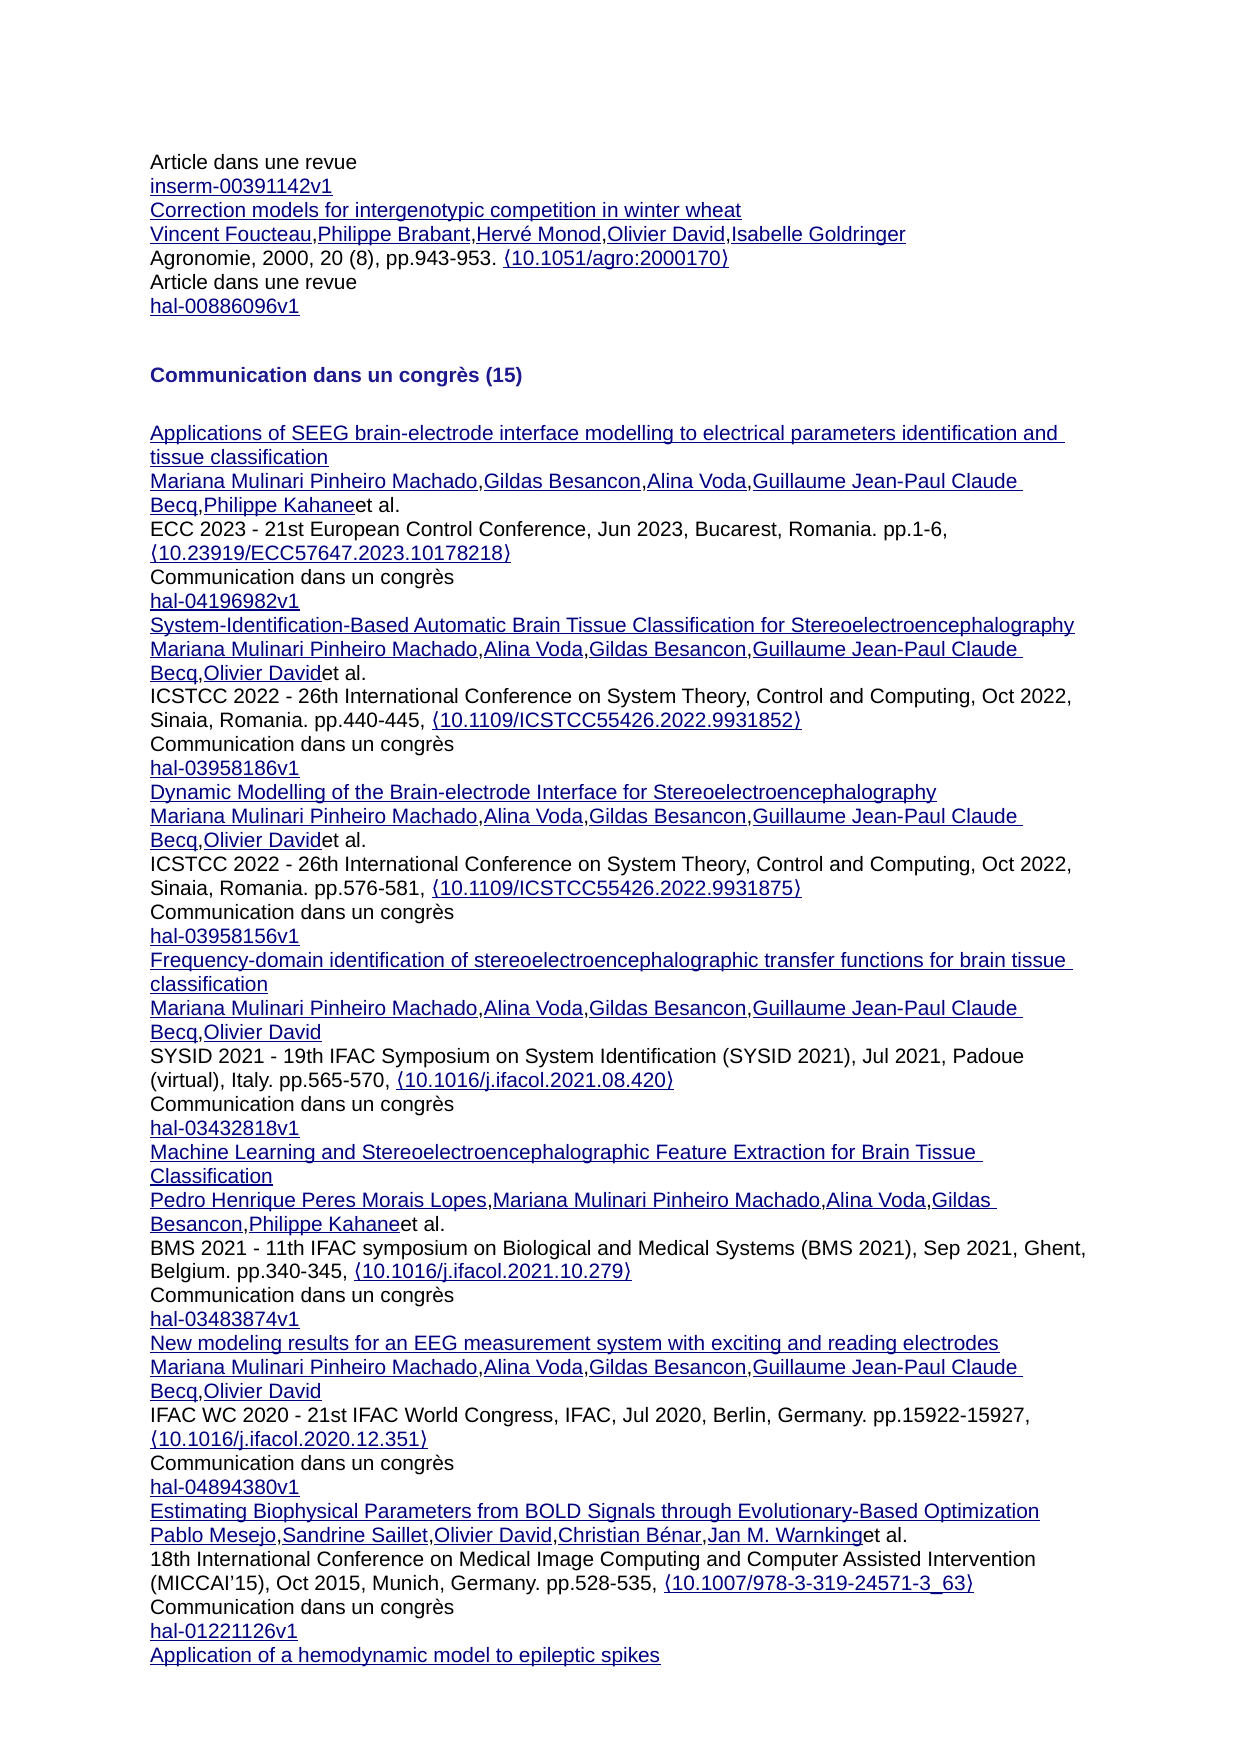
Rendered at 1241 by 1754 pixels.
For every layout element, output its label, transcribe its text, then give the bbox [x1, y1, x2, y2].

table_cell Article dans une revue inserm-00391142v1 [150, 150, 1090, 198]
table_cell Frequency-domain identification of stereoelectroencephalographic transfer functions for brain tissue classification Mariana Mulinari Pinheiro Machado,Alina Voda,Gildas Besancon,Guillaume Jean-Paul Claude Becq,Olivier David SYSID 2021 - 19th IFAC Symposium on System Identification (SYSID 2021), Jul 2021, Padoue (virtual), Italy. pp.565-570, ⟨10.1016/j.ifacol.2021.08.420⟩ Communication dans un congrès hal-03432818v1 [150, 948, 1090, 1139]
table_cell Dynamic Modelling of the Brain-electrode Interface for Stereoelectroencephalography Mariana Mulinari Pinheiro Machado,Alina Voda,Gildas Besancon,Guillaume Jean-Paul Claude Becq,Olivier Davidet al. ICSTCC 2022 - 26th International Conference on System Theory, Control and Computing, Oct 2022, Sinaia, Romania. pp.576-581, ⟨10.1109/ICSTCC55426.2022.9931875⟩ Communication dans un congrès hal-03958156v1 [150, 780, 1090, 948]
table_cell Application of a hemodynamic model to epileptic spikes [150, 1643, 1090, 1667]
table_cell Estimating Biophysical Parameters from BOLD Signals through Evolutionary-Based Optimization Pablo Mesejo,Sandrine Saillet,Olivier David,Christian Bénar,Jan M. Warnkinget al. 18th International Conference on Medical Image Computing and Computer Assisted Intervention (MICCAI’15), Oct 2015, Munich, Germany. pp.528-535, ⟨10.1007/978-3-319-24571-3_63⟩ Communication dans un congrès hal-01221126v1 [150, 1499, 1090, 1643]
table_header Applications of SEEG brain-electrode interface modelling to electrical parameters identification and tissue classification Mariana Mulinari Pinheiro Machado,Gildas Besancon,Alina Voda,Guillaume Jean-Paul Claude Becq,Philippe Kahaneet al. ECC 2023 - 21st European Control Conference, Jun 2023, Bucarest, Romania. pp.1-6, ⟨10.23919/ECC57647.2023.10178218⟩ Communication dans un congrès hal-04196982v1 [150, 421, 1090, 612]
table_cell System-Identification-Based Automatic Brain Tissue Classification for Stereoelectroencephalography Mariana Mulinari Pinheiro Machado,Alina Voda,Gildas Besancon,Guillaume Jean-Paul Claude Becq,Olivier Davidet al. ICSTCC 2022 - 26th International Conference on System Theory, Control and Computing, Oct 2022, Sinaia, Romania. pp.440-445, ⟨10.1109/ICSTCC55426.2022.9931852⟩ Communication dans un congrès hal-03958186v1 [150, 613, 1090, 780]
subtitle Communication dans un congrès (15) [150, 362, 1090, 386]
table_cell Correction models for intergenotypic competition in winter wheat Vincent Foucteau,Philippe Brabant,Hervé Monod,Olivier David,Isabelle Goldringer Agronomie, 2000, 20 (8), pp.943-953. ⟨10.1051/agro:2000170⟩ Article dans une revue hal-00886096v1 [150, 198, 1090, 318]
table_cell Machine Learning and Stereoelectroencephalographic Feature Extraction for Brain Tissue Classification Pedro Henrique Peres Morais Lopes,Mariana Mulinari Pinheiro Machado,Alina Voda,Gildas Besancon,Philippe Kahaneet al. BMS 2021 - 11th IFAC symposium on Biological and Medical Systems (BMS 2021), Sep 2021, Ghent, Belgium. pp.340-345, ⟨10.1016/j.ifacol.2021.10.279⟩ Communication dans un congrès hal-03483874v1 [150, 1140, 1090, 1331]
table_cell New modeling results for an EEG measurement system with exciting and reading electrodes Mariana Mulinari Pinheiro Machado,Alina Voda,Gildas Besancon,Guillaume Jean-Paul Claude Becq,Olivier David IFAC WC 2020 - 21st IFAC World Congress, IFAC, Jul 2020, Berlin, Germany. pp.15922-15927, ⟨10.1016/j.ifacol.2020.12.351⟩ Communication dans un congrès hal-04894380v1 [150, 1331, 1090, 1499]
